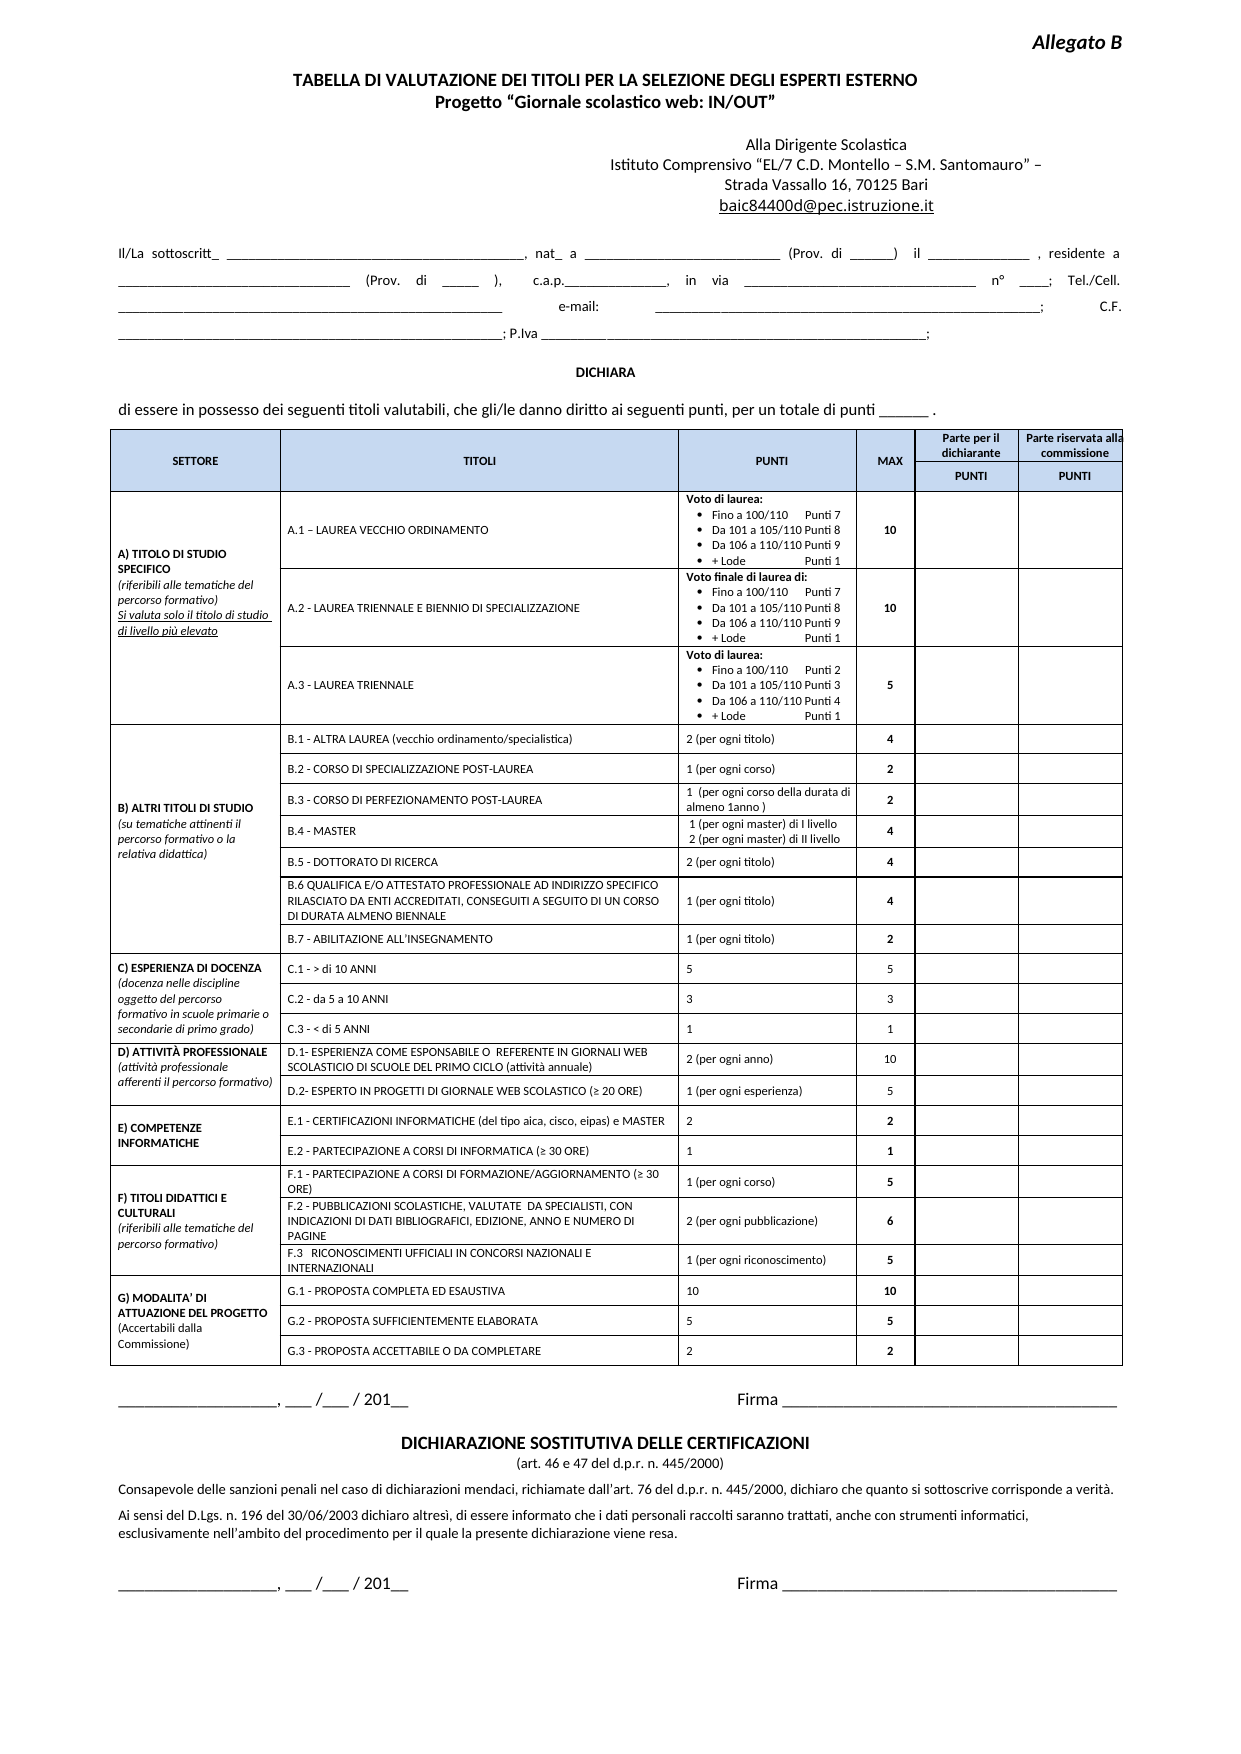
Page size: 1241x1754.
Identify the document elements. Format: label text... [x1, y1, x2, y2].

table_cell 3 [857, 984, 914, 1013]
table_cell [1019, 1014, 1122, 1043]
table_cell A.3 - LAUREA TRIENNALE [281, 647, 678, 723]
text di essere in possesso dei seguenti titoli valutabili, che gli/le danno diritto ai seguenti punti, per un totale di punti ______ . [118, 399, 1122, 419]
table_cell 1 (per ogni master) di I livello 2 (per ogni master) di II livello [679, 816, 856, 847]
table_header Parte per il dichiarante [916, 430, 1018, 461]
table_cell [916, 954, 1018, 983]
table_cell 3 [679, 984, 856, 1013]
table_cell [916, 1166, 1018, 1197]
table_cell 1 [857, 1014, 914, 1043]
table_cell [1019, 784, 1122, 815]
table_cell 1 (per ogni corso) [679, 1166, 856, 1197]
table_cell Voto finale di laurea di: Fino a 100/110 Punti 7 Da 101 a 105/110 Punti 8 Da 106 a 110/110 Punti 9 + Lode Punti 1 [679, 569, 856, 646]
table_cell PUNTI [1019, 462, 1122, 491]
table_cell [1019, 984, 1122, 1013]
table_cell [1019, 1136, 1122, 1165]
table_header Alla Dirigente Scolastica Istituto Comprensivo “EL/7 C.D. Montello – S.M. Santomauro” – Strada Vassallo 16, 70125 Bari baic84400d@pec.istruzione.it [523, 134, 1129, 216]
table_cell [1019, 1336, 1122, 1365]
table_cell [916, 647, 1018, 723]
table_cell 2 [857, 1106, 914, 1135]
table_cell [916, 1106, 1018, 1135]
table_cell 2 (per ogni titolo) [679, 848, 856, 876]
table_cell [1019, 816, 1122, 847]
table_cell [1019, 1306, 1122, 1335]
table_cell 6 [857, 1198, 914, 1244]
table_cell D) ATTIVITÀ PROFESSIONALE (attività professionale afferenti il percorso formativo) [111, 1044, 280, 1105]
table_cell C.3 - < di 5 ANNI [281, 1014, 678, 1043]
table_cell 4 [857, 816, 914, 847]
table_cell 1 (per ogni titolo) [679, 925, 856, 953]
table_cell [916, 1136, 1018, 1165]
table_cell B.3 - CORSO DI PERFEZIONAMENTO POST-LAUREA [281, 784, 678, 815]
table_cell [916, 1076, 1018, 1105]
table_cell [1019, 1276, 1122, 1305]
table_cell F.1 - PARTECIPAZIONE A CORSI DI FORMAZIONE/AGGIORNAMENTO (≥ 30 ORE) [281, 1166, 678, 1197]
table_cell [1019, 647, 1122, 723]
table_header SETTORE [111, 430, 280, 491]
table_cell [916, 1198, 1018, 1244]
table_header PUNTI [679, 430, 856, 491]
table_cell [916, 848, 1018, 876]
table_cell [1019, 1044, 1122, 1075]
subtitle Progetto “Giornale scolastico web: IN/OUT” [118, 91, 1093, 113]
table_cell 5 [679, 1306, 856, 1335]
text __________________, ___ /___ / 201__ Firma ______________________________________ [118, 1572, 1122, 1594]
table_cell [1019, 848, 1122, 876]
table_cell 1 [679, 1014, 856, 1043]
table_cell 2 [857, 1336, 914, 1365]
table_cell 2 [857, 784, 914, 815]
table_cell [916, 725, 1018, 753]
table_cell 5 [679, 954, 856, 983]
table_cell 1 (per ogni titolo) [679, 878, 856, 923]
table_cell C.1 - > di 10 ANNI [281, 954, 678, 983]
table_cell 10 [857, 492, 914, 568]
subtitle DICHIARAZIONE SOSTITUTIVA DELLE CERTIFICAZIONI [118, 1431, 1093, 1454]
table_cell [916, 492, 1018, 568]
table_cell 4 [857, 725, 914, 753]
table_cell 2 [679, 1106, 856, 1135]
table_cell [1019, 725, 1122, 753]
table_cell 2 (per ogni pubblicazione) [679, 1198, 856, 1244]
text Consapevole delle sanzioni penali nel caso di dichiarazioni mendaci, richiamate dall’art. 76 del d.p.r. n. 445/2000, dichiaro che quanto si sottoscrive corrisponde a verità. [118, 1480, 1122, 1498]
table_cell [916, 784, 1018, 815]
text Allegato B [118, 29, 1122, 55]
table_cell 10 [679, 1276, 856, 1305]
table_cell A.2 - LAUREA TRIENNALE E BIENNIO DI SPECIALIZZAZIONE [281, 569, 678, 646]
table_cell [916, 754, 1018, 783]
table_cell F.3 RICONOSCIMENTI UFFICIALI IN CONCORSI NAZIONALI E INTERNAZIONALI [281, 1245, 678, 1275]
table_cell 2 [857, 754, 914, 783]
table_cell 1 (per ogni riconoscimento) [679, 1245, 856, 1275]
table_cell G.3 - PROPOSTA ACCETTABILE O DA COMPLETARE [281, 1336, 678, 1365]
table_cell [916, 984, 1018, 1013]
table_cell F) TITOLI DIDATTICI E CULTURALI (riferibili alle tematiche del percorso formativo) [111, 1166, 280, 1275]
table_cell [1019, 1166, 1122, 1197]
table_cell B.7 - ABILITAZIONE ALL’INSEGNAMENTO [281, 925, 678, 953]
table_cell [1019, 878, 1122, 923]
table_cell [1019, 492, 1122, 568]
table_cell [1019, 569, 1122, 646]
table_cell [916, 1245, 1018, 1275]
table_cell [916, 878, 1018, 923]
table_cell 5 [857, 1166, 914, 1197]
table_cell B.4 - MASTER [281, 816, 678, 847]
table_cell C) ESPERIENZA DI DOCENZA (docenza nelle discipline oggetto del percorso formativo in scuole primarie o secondarie di primo grado) [111, 954, 280, 1043]
table_cell [1019, 754, 1122, 783]
table_cell 1 (per ogni esperienza) [679, 1076, 856, 1105]
table_cell 5 [857, 1076, 914, 1105]
table_cell Voto di laurea: Fino a 100/110 Punti 2 Da 101 a 105/110 Punti 3 Da 106 a 110/110 Punti 4 + Lode Punti 1 [679, 647, 856, 723]
table_cell 5 [857, 647, 914, 723]
table_header [111, 134, 523, 216]
table_cell E.2 - PARTECIPAZIONE A CORSI DI INFORMATICA (≥ 30 ORE) [281, 1136, 678, 1165]
table_cell 1 (per ogni corso della durata di almeno 1anno ) [679, 784, 856, 815]
text Il/La sottoscritt_ _________________________________________, nat_ a ___________________________ (Prov. di ______) il ______________ , residente a ________________________________ (Prov. di _____ ), c.a.p.______________, in via ________________________________ n° ____; Tel./Cell. _____________________________________________________ e-mail: _____________________________________________________; C.F. _____________________________________________________; P.Iva _____________________________________________________; [118, 244, 1122, 342]
table_cell A) TITOLO DI STUDIO SPECIFICO (riferibili alle tematiche del percorso formativo) Si valuta solo il titolo di studio di livello più elevato [111, 492, 280, 723]
table_cell [1019, 1076, 1122, 1105]
text DICHIARA [118, 363, 1093, 381]
table_cell [1019, 1245, 1122, 1275]
text (art. 46 e 47 del d.p.r. n. 445/2000) [118, 1454, 1122, 1472]
table_cell 5 [857, 1306, 914, 1335]
table_cell [916, 1336, 1018, 1365]
table_cell [916, 1276, 1018, 1305]
table_cell Voto di laurea: Fino a 100/110 Punti 7 Da 101 a 105/110 Punti 8 Da 106 a 110/110 Punti 9 + Lode Punti 1 [679, 492, 856, 568]
table_cell 1 [679, 1136, 856, 1165]
table_cell E) COMPETENZE INFORMATICHE [111, 1106, 280, 1165]
table_cell D.1- ESPERIENZA COME ESPONSABILE O REFERENTE IN GIORNALI WEB SCOLASTICIO DI SCUOLE DEL PRIMO CICLO (attività annuale) [281, 1044, 678, 1075]
table_cell D.2- ESPERTO IN PROGETTI DI GIORNALE WEB SCOLASTICO (≥ 20 ORE) [281, 1076, 678, 1105]
table_cell 5 [857, 1245, 914, 1275]
table_cell 5 [857, 954, 914, 983]
table_cell A.1 – LAUREA VECCHIO ORDINAMENTO [281, 492, 678, 568]
table_header Parte riservata alla commissione [1019, 430, 1122, 461]
table_cell G.1 - PROPOSTA COMPLETA ED ESAUSTIVA [281, 1276, 678, 1305]
table_cell 4 [857, 878, 914, 923]
table_header TITOLI [281, 430, 678, 491]
table_cell [1019, 1106, 1122, 1135]
table_cell B.2 - CORSO DI SPECIALIZZAZIONE POST-LAUREA [281, 754, 678, 783]
table_cell E.1 - CERTIFICAZIONI INFORMATICHE (del tipo aica, cisco, eipas) e MASTER [281, 1106, 678, 1135]
table_cell 2 [679, 1336, 856, 1365]
table_cell 1 (per ogni corso) [679, 754, 856, 783]
table_cell [916, 925, 1018, 953]
table_cell 10 [857, 569, 914, 646]
table_cell G) MODALITA’ DI ATTUAZIONE DEL PROGETTO (Accertabili dalla Commissione) [111, 1276, 280, 1365]
text Ai sensi del D.Lgs. n. 196 del 30/06/2003 dichiaro altresì, di essere informato che i dati personali raccolti saranno trattati, anche con strumenti informatici, esclusivamente nell’ambito del procedimento per il quale la presente dichiarazione viene resa. [118, 1506, 1122, 1542]
table_cell B.1 - ALTRA LAUREA (vecchio ordinamento/specialistica) [281, 725, 678, 753]
table_cell F.2 - PUBBLICAZIONI SCOLASTICHE, VALUTATE DA SPECIALISTI, CON INDICAZIONI DI DATI BIBLIOGRAFICI, EDIZIONE, ANNO E NUMERO DI PAGINE [281, 1198, 678, 1244]
table_cell [916, 1306, 1018, 1335]
table_cell PUNTI [916, 462, 1018, 491]
table_cell 10 [857, 1044, 914, 1075]
table_cell B.6 QUALIFICA E/O ATTESTATO PROFESSIONALE AD INDIRIZZO SPECIFICO RILASCIATO DA ENTI ACCREDITATI, CONSEGUITI A SEGUITO DI UN CORSO DI DURATA ALMENO BIENNALE [281, 878, 678, 923]
table_cell 4 [857, 848, 914, 876]
table_cell 2 [857, 925, 914, 953]
table_header MAX [857, 430, 914, 491]
table_cell G.2 - PROPOSTA SUFFICIENTEMENTE ELABORATA [281, 1306, 678, 1335]
table_cell [1019, 954, 1122, 983]
table_cell C.2 - da 5 a 10 ANNI [281, 984, 678, 1013]
table_cell [1019, 925, 1122, 953]
table_cell 2 (per ogni anno) [679, 1044, 856, 1075]
table_cell 10 [857, 1276, 914, 1305]
table_cell 2 (per ogni titolo) [679, 725, 856, 753]
subtitle TABELLA DI VALUTAZIONE DEI TITOLI PER LA SELEZIONE DEGLI ESPERTI ESTERNO [118, 68, 1093, 91]
table_cell 1 [857, 1136, 914, 1165]
table_cell B.5 - DOTTORATO DI RICERCA [281, 848, 678, 876]
table_cell [916, 1044, 1018, 1075]
table_cell [916, 1014, 1018, 1043]
table_cell [916, 816, 1018, 847]
table_cell B) ALTRI TITOLI DI STUDIO (su tematiche attinenti il percorso formativo o la relativa didattica) [111, 725, 280, 953]
text __________________, ___ /___ / 201__ Firma ______________________________________ [118, 1388, 1122, 1409]
table_cell [1019, 1198, 1122, 1244]
table_cell [916, 569, 1018, 646]
